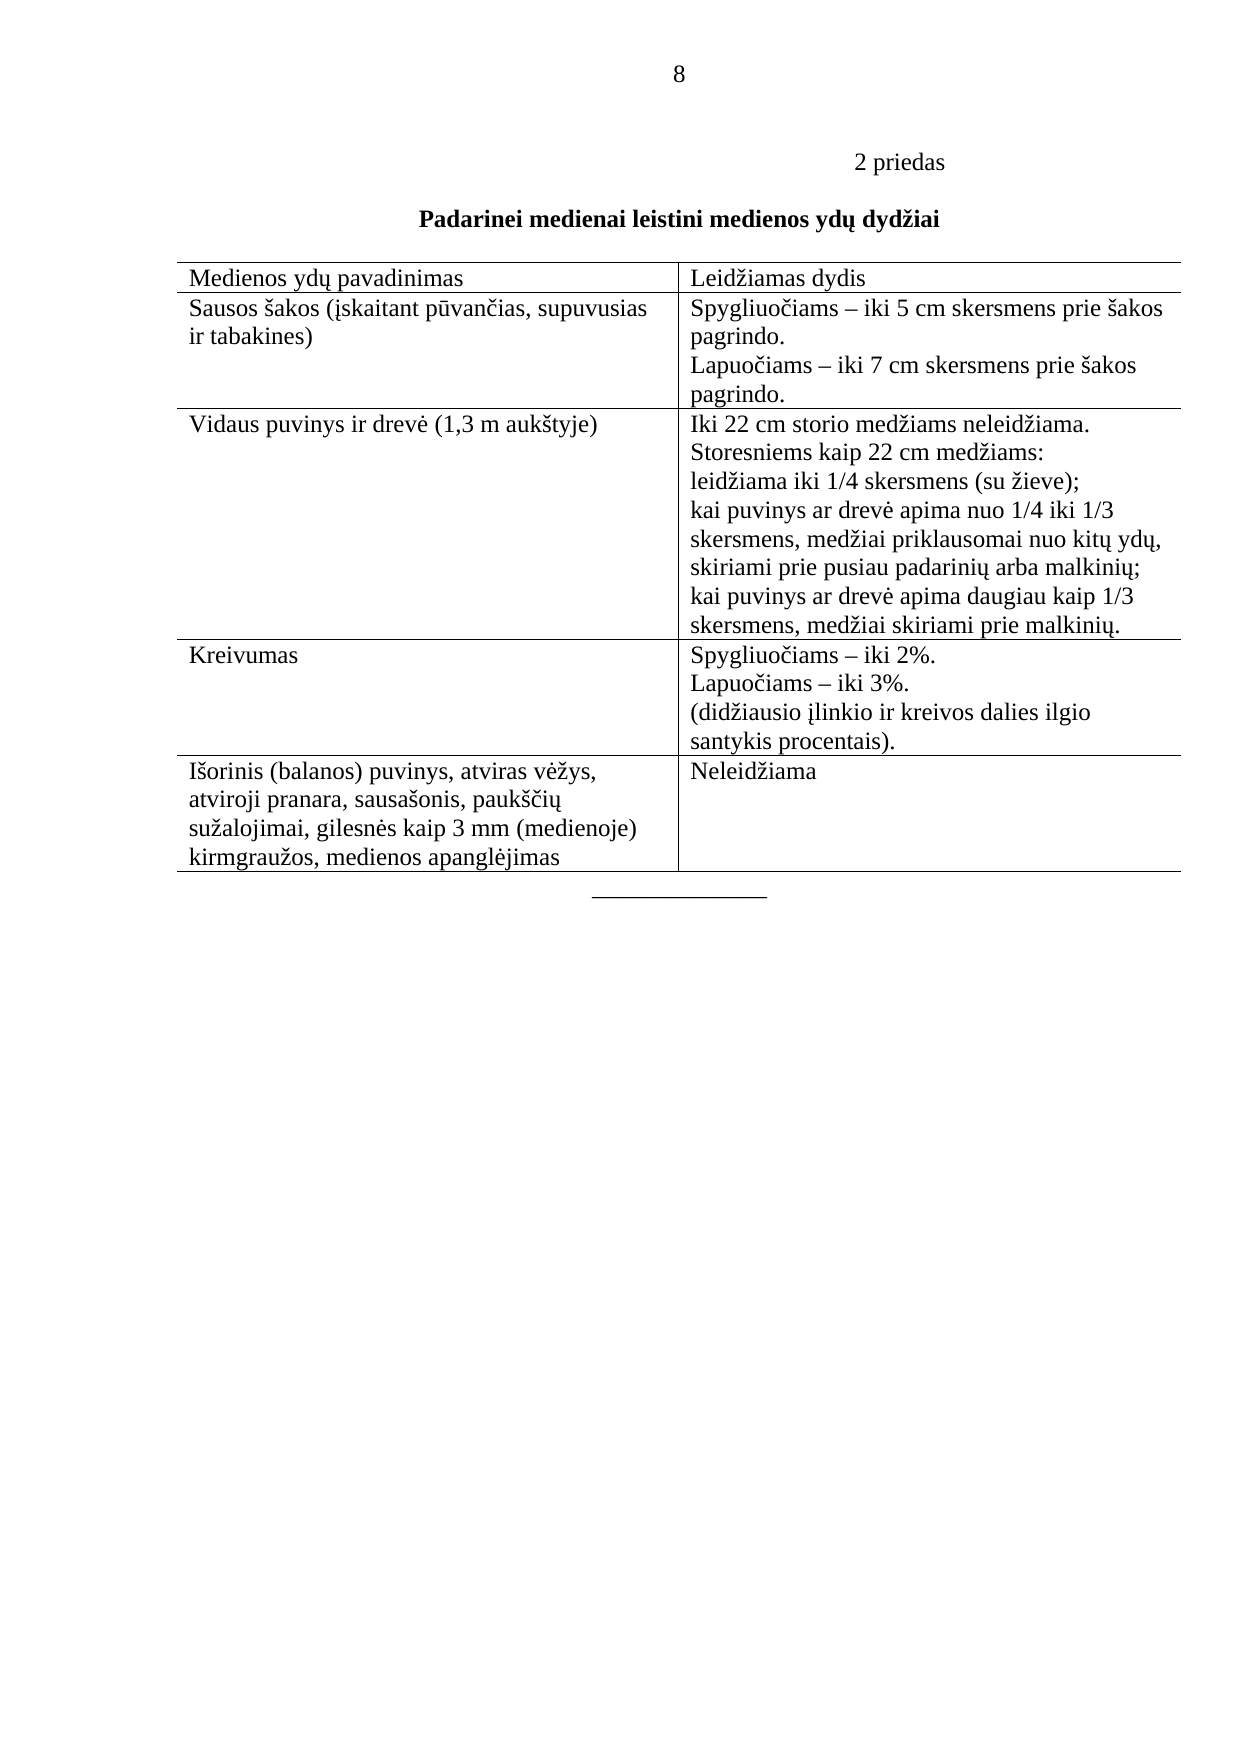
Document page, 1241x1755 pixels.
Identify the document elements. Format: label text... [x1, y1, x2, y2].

table_header Leidžiamas dydis [679, 263, 1181, 292]
table_cell Kreivumas [177, 640, 678, 755]
table_header Medienos ydų pavadinimas [177, 263, 678, 292]
table_cell Vidaus puvinys ir drevė (1,3 m aukštyje) [177, 409, 678, 639]
table_cell Iki 22 cm storio medžiams neleidžiama. Storesniems kaip 22 cm medžiams: leidžiama iki 1/4 skersmens (su žieve); kai puvinys ar drevė apima nuo 1/4 iki 1/3 skersmens, medžiai priklausomai nuo kitų ydų, skiriami prie pusiau padarinių arba malkinių; kai puvinys ar drevė apima daugiau kaip 1/3 skersmens, medžiai skiriami prie malkinių. [679, 409, 1181, 639]
text ______________ [177, 872, 1181, 901]
table_cell Neleidžiama [679, 756, 1181, 871]
table_cell Spygliuočiams – iki 2%. Lapuočiams – iki 3%. (didžiausio įlinkio ir kreivos dalies ilgio santykis procentais). [679, 640, 1181, 755]
table_cell Spygliuočiams – iki 5 cm skersmens prie šakos pagrindo. Lapuočiams – iki 7 cm skersmens prie šakos pagrindo. [679, 293, 1181, 408]
text 2 priedas [177, 147, 1181, 176]
text Padarinei medienai leistini medienos ydų dydžiai [177, 204, 1181, 233]
table_cell Sausos šakos (įskaitant pūvančias, supuvusias ir tabakines) [177, 293, 678, 408]
table_cell Išorinis (balanos) puvinys, atviras vėžys, atviroji pranara, sausašonis, paukščių sužalojimai, gilesnės kaip 3 mm (medienoje) kirmgraužos, medienos apanglėjimas [177, 756, 678, 871]
